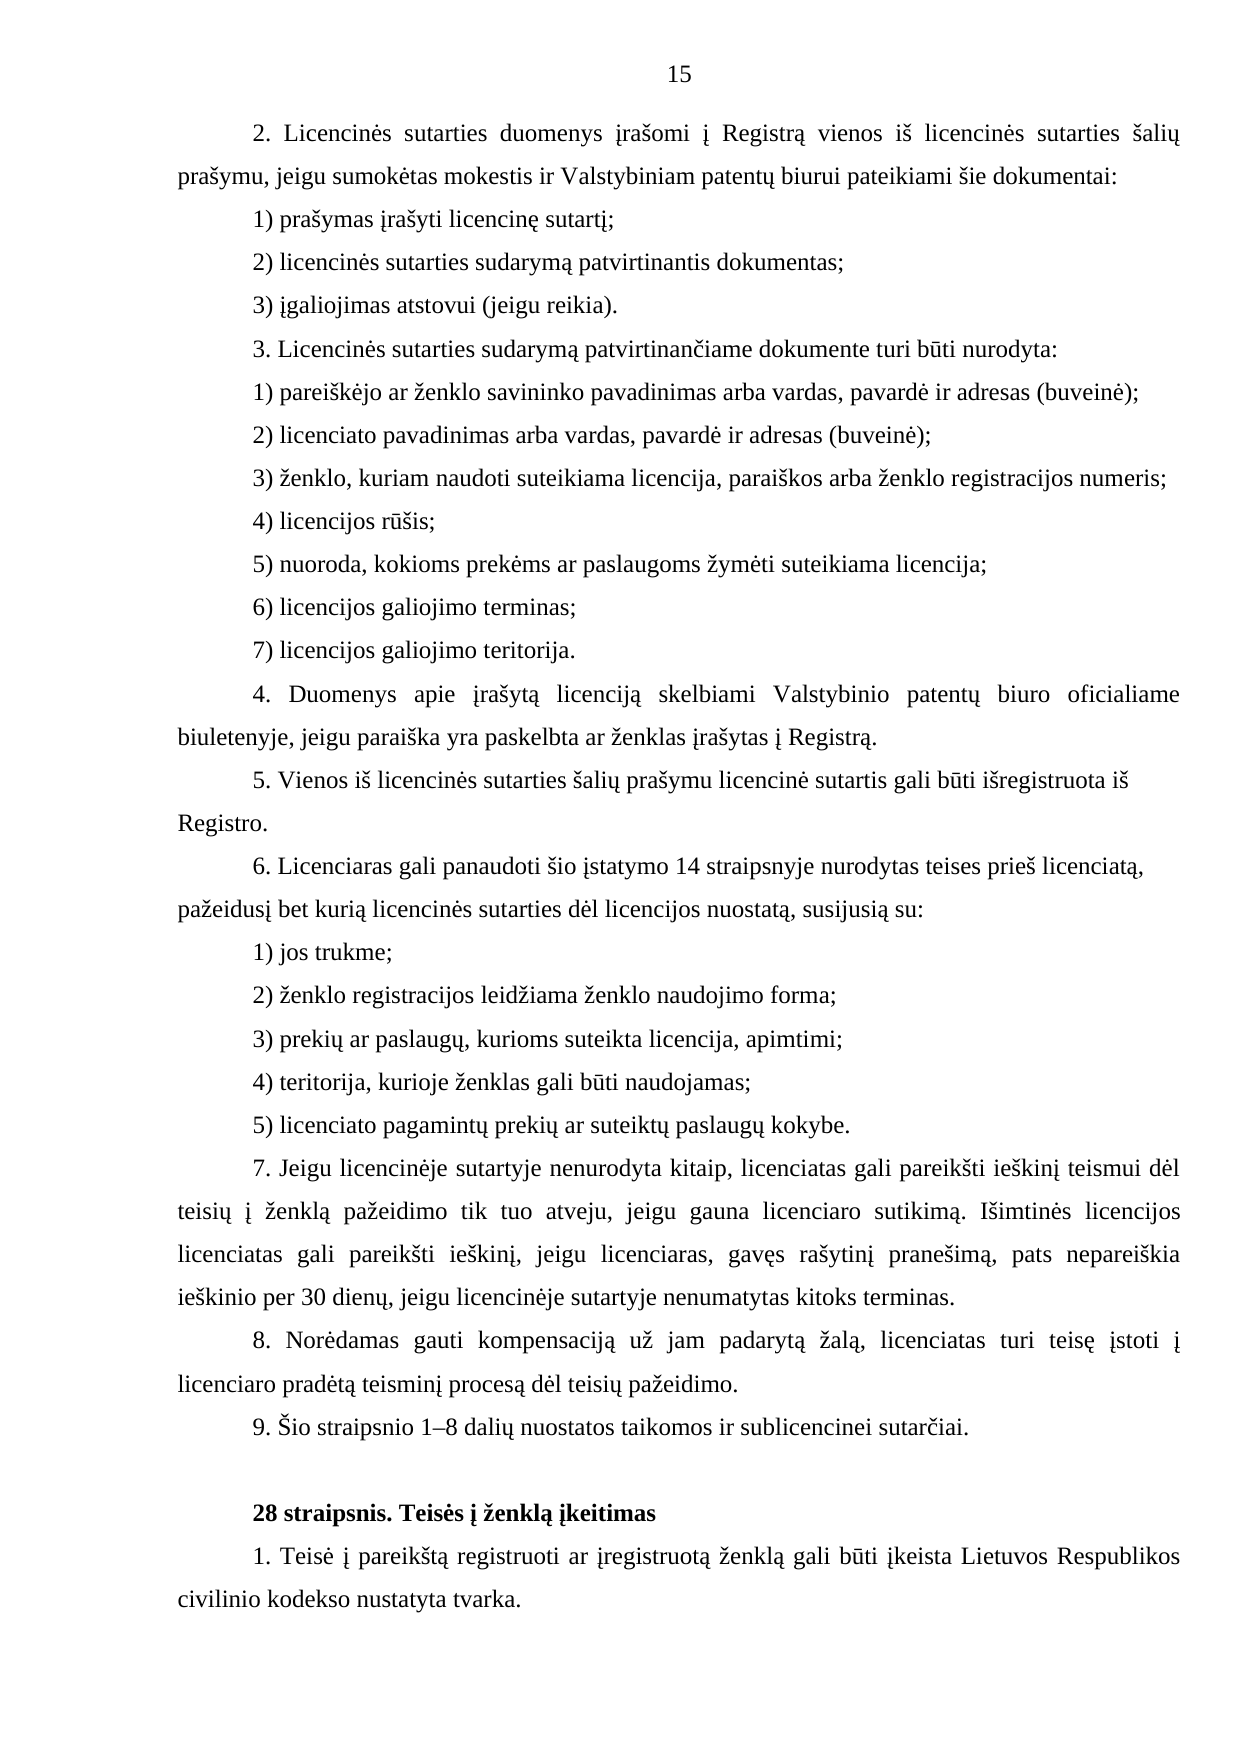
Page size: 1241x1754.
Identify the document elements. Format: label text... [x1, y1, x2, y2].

text 3) prekių ar paslaugų, kurioms suteikta licencija, apimtimi; [177, 1024, 1181, 1052]
text 4) licencijos rūšis; [177, 506, 1181, 535]
text 2) ženklo registracijos leidžiama ženklo naudojimo forma; [177, 981, 1181, 1009]
text 7) licencijos galiojimo teritorija. [177, 636, 1181, 664]
text 6. Licenciaras gali panaudoti šio įstatymo 14 straipsnyje nurodytas teises prieš licenciatą, pažeidusį bet kurią licencinės sutarties dėl licencijos nuostatą, susijusią su: [177, 851, 1181, 923]
text 1) pareiškėjo ar ženklo savininko pavadinimas arba vardas, pavardė ir adresas (buveinė); [177, 377, 1181, 406]
text 2) licencinės sutarties sudarymą patvirtinantis dokumentas; [177, 247, 1181, 276]
text 2. Licencinės sutarties duomenys įrašomi į Registrą vienos iš licencinės sutarties šalių prašymu, jeigu sumokėtas mokestis ir Valstybiniam patentų biurui pateikiami šie dokumentai: [177, 118, 1181, 190]
text 28 straipsnis. Teisės į ženklą įkeitimas [177, 1498, 1181, 1527]
text 6) licencijos galiojimo terminas; [177, 592, 1181, 621]
text 3) ženklo, kuriam naudoti suteikiama licencija, paraiškos arba ženklo registracijos numeris; [177, 463, 1181, 492]
text 3) įgaliojimas atstovui (jeigu reikia). [177, 291, 1181, 319]
text 3. Licencinės sutarties sudarymą patvirtinančiame dokumente turi būti nurodyta: [177, 334, 1181, 362]
text 5. Vienos iš licencinės sutarties šalių prašymu licencinė sutartis gali būti išregistruota iš Registro. [177, 765, 1181, 837]
text 7. Jeigu licencinėje sutartyje nenurodyta kitaip, licenciatas gali pareikšti ieškinį teismui dėl teisių į ženklą pažeidimo tik tuo atveju, jeigu gauna licenciaro sutikimą. Išimtinės licencijos licenciatas gali pareikšti ieškinį, jeigu licenciaras, gavęs rašytinį pranešimą, pats nepareiškia ieškinio per 30 dienų, jeigu licencinėje sutartyje nenumatytas kitoks terminas. [177, 1153, 1181, 1311]
text 5) licenciato pagamintų prekių ar suteiktų paslaugų kokybe. [177, 1110, 1181, 1139]
text 9. Šio straipsnio 1–8 dalių nuostatos taikomos ir sublicencinei sutarčiai. [177, 1412, 1181, 1441]
text 2) licenciato pavadinimas arba vardas, pavardė ir adresas (buveinė); [177, 420, 1181, 449]
text 1. Teisė į pareikštą registruoti ar įregistruotą ženklą gali būti įkeista Lietuvos Respublikos civilinio kodekso nustatyta tvarka. [177, 1541, 1181, 1613]
text 8. Norėdamas gauti kompensaciją už jam padarytą žalą, licenciatas turi teisę įstoti į licenciaro pradėtą teisminį procesą dėl teisių pažeidimo. [177, 1326, 1181, 1397]
text 1) jos trukme; [177, 937, 1181, 966]
text 4. Duomenys apie įrašytą licenciją skelbiami Valstybinio patentų biuro oficialiame biuletenyje, jeigu paraiška yra paskelbta ar ženklas įrašytas į Registrą. [177, 679, 1181, 751]
text 4) teritorija, kurioje ženklas gali būti naudojamas; [177, 1067, 1181, 1096]
text 1) prašymas įrašyti licencinę sutartį; [177, 204, 1181, 233]
text 5) nuoroda, kokioms prekėms ar paslaugoms žymėti suteikiama licencija; [177, 549, 1181, 578]
